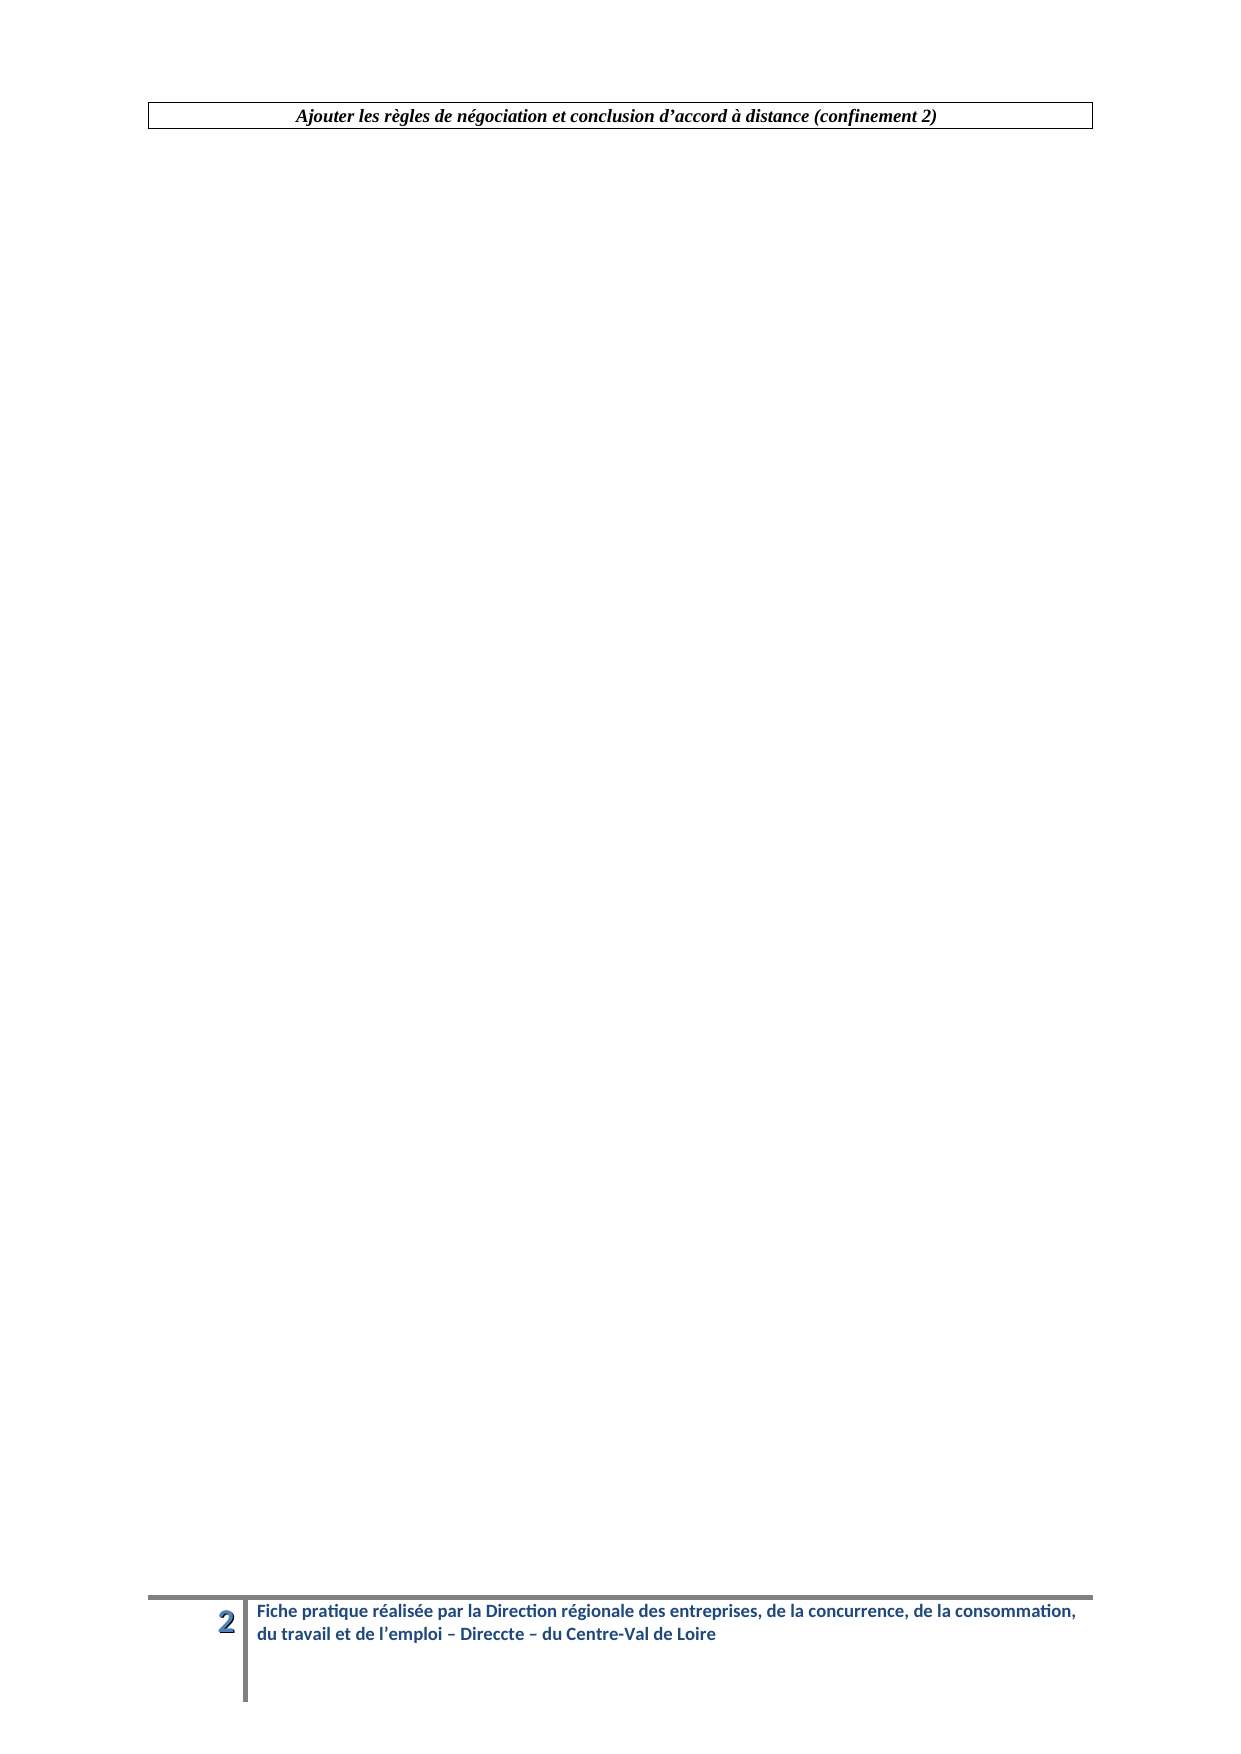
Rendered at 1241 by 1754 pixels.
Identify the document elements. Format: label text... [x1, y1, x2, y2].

text Ajouter les règles de négociation et conclusion d’accord à distance (confinement 2) [149, 103, 1092, 128]
